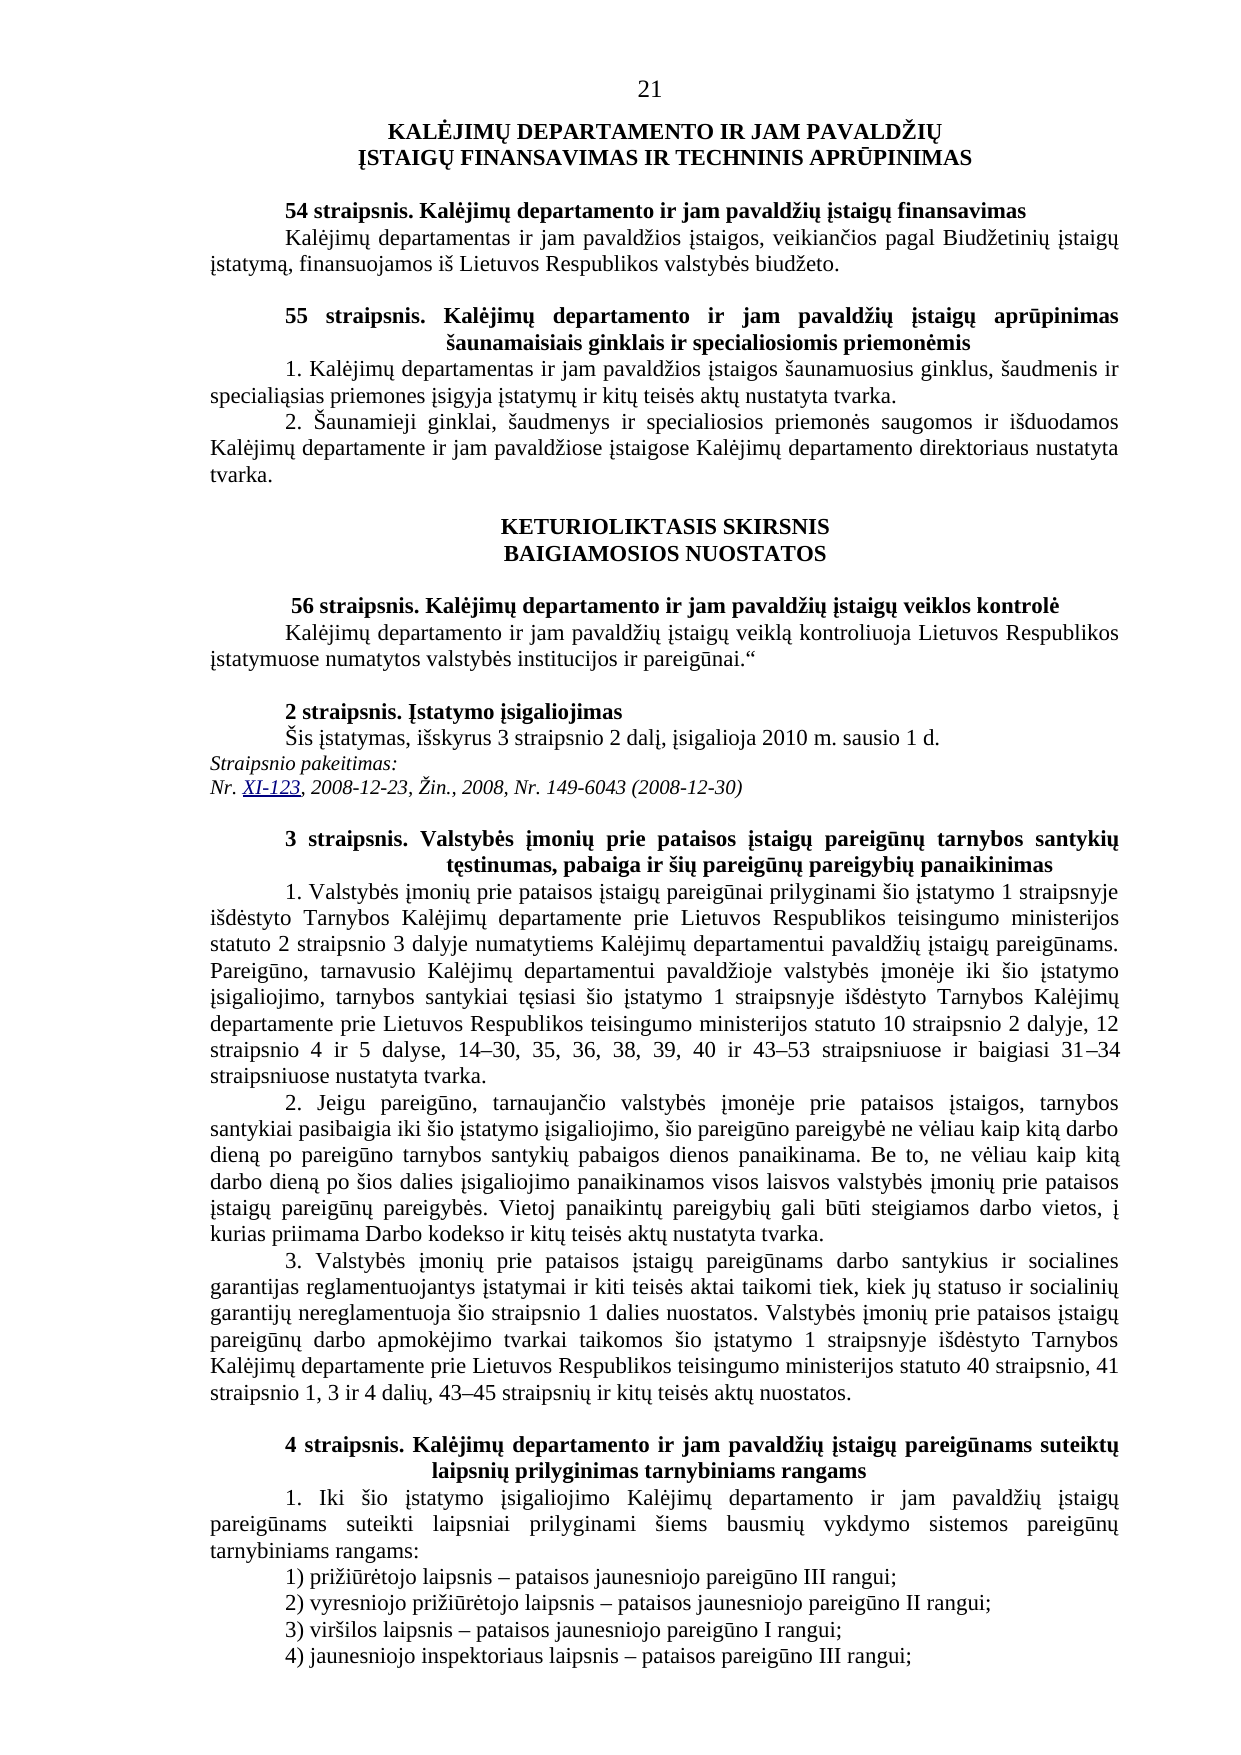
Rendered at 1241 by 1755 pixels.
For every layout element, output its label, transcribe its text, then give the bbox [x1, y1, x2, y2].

text Šis įstatymas, išskyrus 3 straipsnio 2 dalį, įsigalioja 2010 m. sausio 1 d. [210, 724, 1120, 751]
text 3) viršilos laipsnis – pataisos jaunesniojo pareigūno I rangui; [210, 1616, 1120, 1642]
text Kalėjimų departamento ir jam pavaldžių įstaigų veiklą kontroliuoja Lietuvos Respublikos įstatymuose numatytos valstybės institucijos ir pareigūnai.“ [210, 619, 1120, 672]
text 2. Jeigu pareigūno, tarnaujančio valstybės įmonėje prie pataisos įstaigos, tarnybos santykiai pasibaigia iki šio įstatymo įsigaliojimo, šio pareigūno pareigybė ne vėliau kaip kitą darbo dieną po pareigūno tarnybos santykių pabaigos dienos panaikinama. Be to, ne vėliau kaip kitą darbo dieną po šios dalies įsigaliojimo panaikinamos visos laisvos valstybės įmonių prie pataisos įstaigų pareigūnų pareigybės. Vietoj panaikintų pareigybių gali būti steigiamos darbo vietos, į kurias priimama Darbo kodekso ir kitų teisės aktų nustatyta tvarka. [210, 1089, 1120, 1247]
text 3 straipsnis. Valstybės įmonių prie pataisos įstaigų pareigūnų tarnybos santykių tęstinumas, pabaiga ir šių pareigūnų pareigybių panaikinimas [285, 825, 1120, 878]
text 55 straipsnis. Kalėjimų departamento ir jam pavaldžių įstaigų aprūpinimas šaunamaisiais ginklais ir specialiosiomis priemonėmis [285, 303, 1120, 355]
text Nr. XI-123, 2008-12-23, Žin., 2008, Nr. 149-6043 (2008-12-30) [210, 775, 1120, 799]
text 1. Kalėjimų departamentas ir jam pavaldžios įstaigos šaunamuosius ginklus, šaudmenis ir specialiąsias priemones įsigyja įstatymų ir kitų teisės aktų nustatyta tvarka. [210, 355, 1120, 408]
text Kalėjimų departamentas ir jam pavaldžios įstaigos, veikiančios pagal Biudžetinių įstaigų įstatymą, finansuojamos iš Lietuvos Respublikos valstybės biudžeto. [210, 223, 1120, 276]
text 56 straipsnis. Kalėjimų departamento ir jam pavaldžių įstaigų veiklos kontrolė [285, 592, 1120, 619]
text BAIGIAMOSIOS NUOSTATOS [210, 540, 1120, 566]
text 2 straipsnis. Įstatymo įsigaliojimas [210, 698, 1120, 724]
text 54 straipsnis. Kalėjimų departamento ir jam pavaldžių įstaigų finansavimas [210, 197, 1120, 223]
text 3. Valstybės įmonių prie pataisos įstaigų pareigūnams darbo santykius ir socialines garantijas reglamentuojantys įstatymai ir kiti teisės aktai taikomi tiek, kiek jų statuso ir socialinių garantijų nereglamentuoja šio straipsnio 1 dalies nuostatos. Valstybės įmonių prie pataisos įstaigų pareigūnų darbo apmokėjimo tvarkai taikomos šio įstatymo 1 straipsnyje išdėstyto Tarnybos Kalėjimų departamente prie Lietuvos Respublikos teisingumo ministerijos statuto 40 straipsnio, 41 straipsnio 1, 3 ir 4 dalių, 43–45 straipsnių ir kitų teisės aktų nuostatos. [210, 1247, 1120, 1405]
text Straipsnio pakeitimas: [210, 751, 1120, 775]
text 1. Valstybės įmonių prie pataisos įstaigų pareigūnai prilyginami šio įstatymo 1 straipsnyje išdėstyto Tarnybos Kalėjimų departamente prie Lietuvos Respublikos teisingumo ministerijos statuto 2 straipsnio 3 dalyje numatytiems Kalėjimų departamentui pavaldžių įstaigų pareigūnams. Pareigūno, tarnavusio Kalėjimų departamentui pavaldžioje valstybės įmonėje iki šio įstatymo įsigaliojimo, tarnybos santykiai tęsiasi šio įstatymo 1 straipsnyje išdėstyto Tarnybos Kalėjimų departamente prie Lietuvos Respublikos teisingumo ministerijos statuto 10 straipsnio 2 dalyje, 12 straipsnio 4 ir 5 dalyse, 14–30, 35, 36, 38, 39, 40 ir 43–53 straipsniuose ir baigiasi 31–34 straipsniuose nustatyta tvarka. [210, 878, 1120, 1089]
text 1) prižiūrėtojo laipsnis – pataisos jaunesniojo pareigūno III rangui; [210, 1563, 1120, 1589]
text 2) vyresniojo prižiūrėtojo laipsnis – pataisos jaunesniojo pareigūno II rangui; [210, 1589, 1120, 1616]
text 2. Šaunamieji ginklai, šaudmenys ir specialiosios priemonės saugomos ir išduodamos Kalėjimų departamente ir jam pavaldžiose įstaigose Kalėjimų departamento direktoriaus nustatyta tvarka. [210, 408, 1120, 487]
text 4) jaunesniojo inspektoriaus laipsnis – pataisos pareigūno III rangui; [210, 1642, 1120, 1668]
text ĮSTAIGŲ FINANSAVIMAS IR TECHNINIS APRŪPINIMAS [210, 144, 1120, 171]
text KALĖJIMŲ DEPARTAMENTO IR JAM PAVALDŽIŲ [210, 118, 1120, 144]
text 1. Iki šio įstatymo įsigaliojimo Kalėjimų departamento ir jam pavaldžių įstaigų pareigūnams suteikti laipsniai prilyginami šiems bausmių vykdymo sistemos pareigūnų tarnybiniams rangams: [210, 1484, 1120, 1563]
text KETURIOLIKTASIS SKIRSNIS [210, 513, 1120, 540]
text 4 straipsnis. Kalėjimų departamento ir jam pavaldžių įstaigų pareigūnams suteiktų laipsnių prilyginimas tarnybiniams rangams [285, 1431, 1120, 1484]
